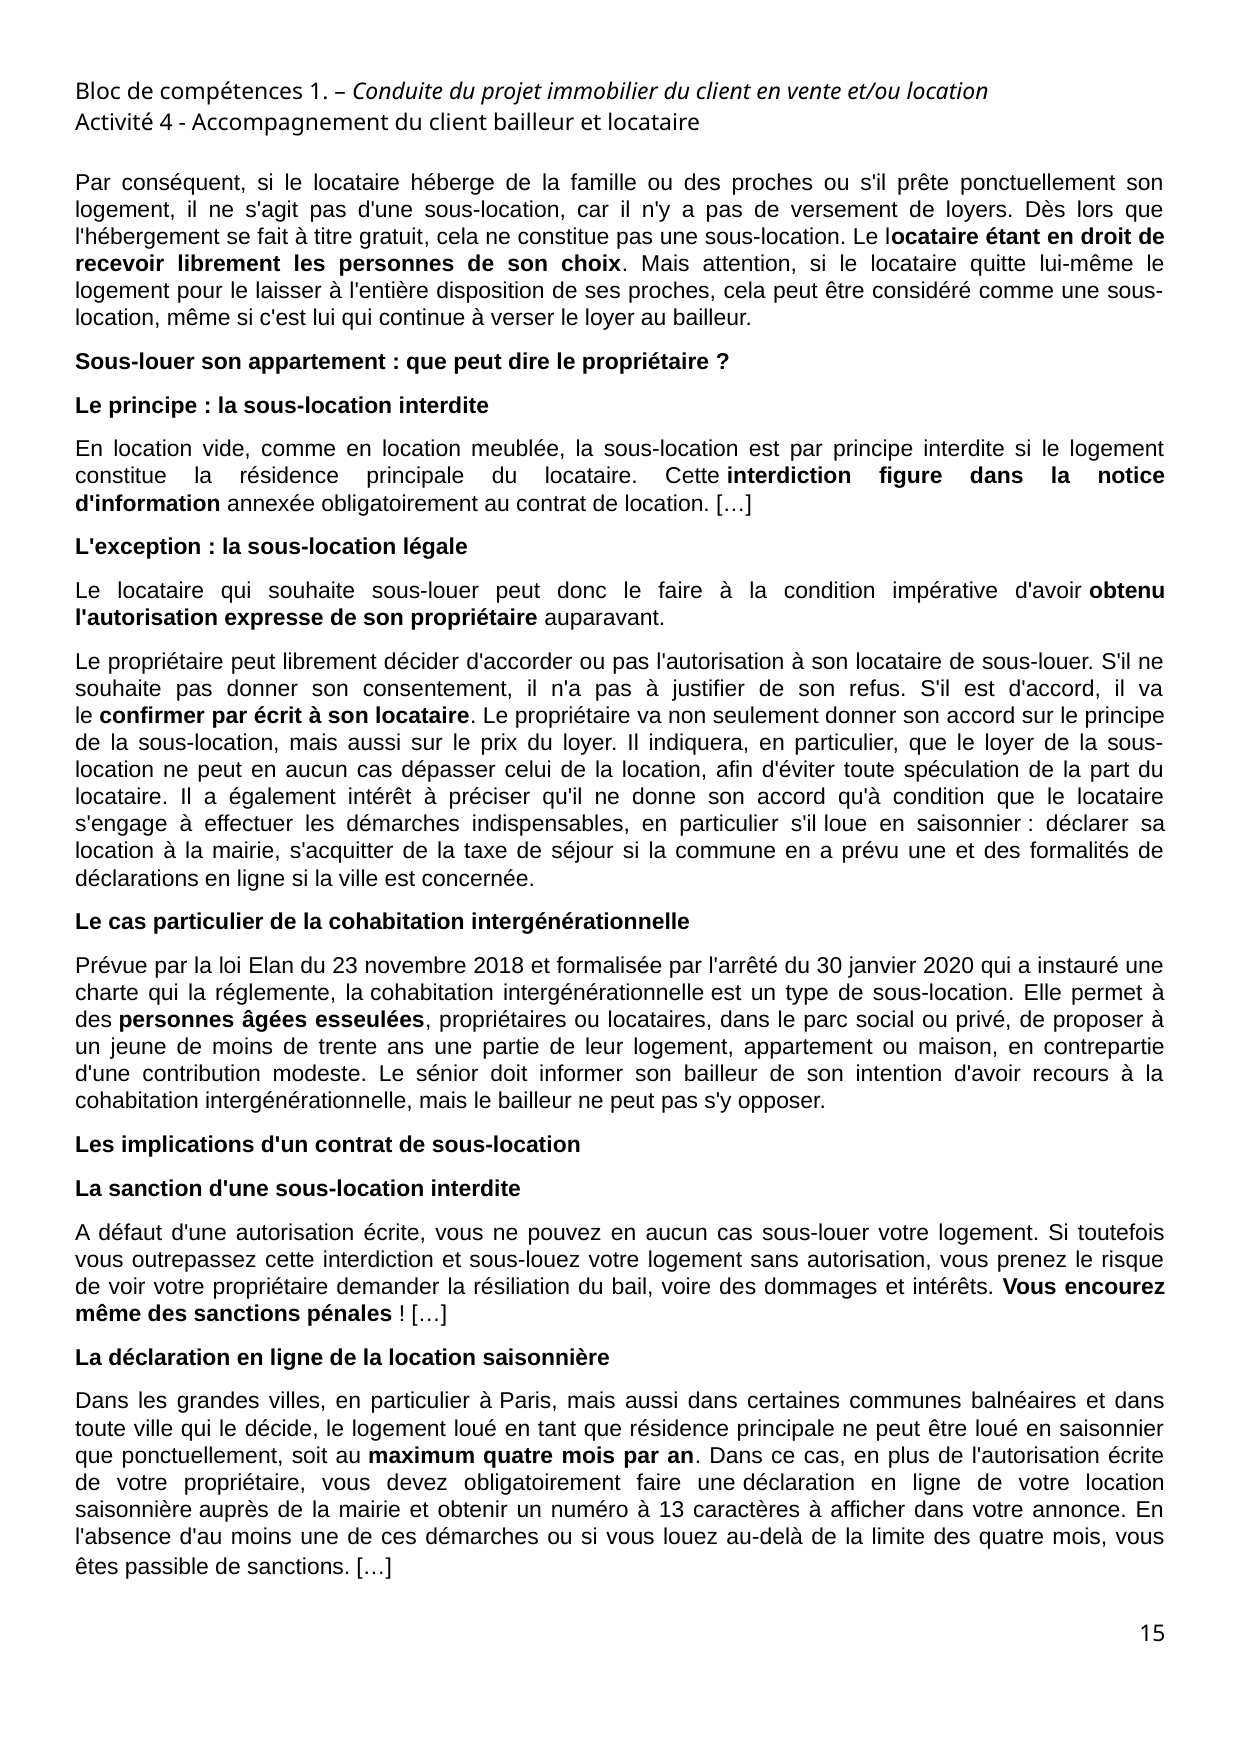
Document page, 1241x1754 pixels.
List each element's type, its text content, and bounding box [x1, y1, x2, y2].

text Par conséquent, si le locataire héberge de la famille ou des proches ou s'il prête ponctuellement son logement, il ne s'agit pas d'une sous-location, car il n'y a pas de versement de loyers. Dès lors que l'hébergement se fait à titre gratuit, cela ne constitue pas une sous-location. Le locataire étant en droit de recevoir librement les personnes de son choix. Mais attention, si le locataire quitte lui-même le logement pour le laisser à l'entière disposition de ses proches, cela peut être considéré comme une sous-location, même si c'est lui qui continue à verser le loyer au bailleur. [75, 169, 1165, 331]
text A défaut d'une autorisation écrite, vous ne pouvez en aucun cas sous-louer votre logement. Si toutefois vous outrepassez cette interdiction et sous-louez votre logement sans autorisation, vous prenez le risque de voir votre propriétaire demander la résiliation du bail, voire des dommages et intérêts. Vous encourez même des sanctions pénales ! […] [75, 1219, 1165, 1326]
text Le principe : la sous-location interdite [75, 392, 1165, 418]
text Le propriétaire peut librement décider d'accorder ou pas l'autorisation à son locataire de sous-louer. S'il ne souhaite pas donner son consentement, il n'a pas à justifier de son refus. S'il est d'accord, il va le confirmer par écrit à son locataire. Le propriétaire va non seulement donner son accord sur le principe de la sous-location, mais aussi sur le prix du loyer. Il indiquera, en particulier, que le loyer de la sous-location ne peut en aucun cas dépasser celui de la location, afin d'éviter toute spéculation de la part du locataire. Il a également intérêt à préciser qu'il ne donne son accord qu'à condition que le locataire s'engage à effectuer les démarches indispensables, en particulier s'il loue en saisonnier : déclarer sa location à la mairie, s'acquitter de la taxe de séjour si la commune en a prévu une et des formalités de déclarations en ligne si la ville est concernée. [75, 648, 1165, 891]
text La déclaration en ligne de la location saisonnière [75, 1344, 1165, 1370]
text La sanction d'une sous-location interdite [75, 1175, 1165, 1201]
text Dans les grandes villes, en particulier à Paris, mais aussi dans certaines communes balnéaires et dans toute ville qui le décide, le logement loué en tant que résidence principale ne peut être loué en saisonnier que ponctuellement, soit au maximum quatre mois par an. Dans ce cas, en plus de l'autorisation écrite de votre propriétaire, vous devez obligatoirement faire une déclaration en ligne de votre location saisonnière auprès de la mairie et obtenir un numéro à 13 caractères à afficher dans votre annonce. En l'absence d'au moins une de ces démarches ou si vous louez au-delà de la limite des quatre mois, vous êtes passible de sanctions. […] [75, 1387, 1165, 1581]
text L'exception : la sous-location légale [75, 533, 1165, 560]
text Les implications d'un contrat de sous-location [75, 1131, 1165, 1158]
text Sous-louer son appartement : que peut dire le propriétaire ? [75, 348, 1165, 374]
text Le locataire qui souhaite sous-louer peut donc le faire à la condition impérative d'avoir obtenu l'autorisation expresse de son propriétaire auparavant. [75, 577, 1165, 631]
text Prévue par la loi Elan du 23 novembre 2018 et formalisée par l'arrêté du 30 janvier 2020 qui a instauré une charte qui la réglemente, la cohabitation intergénérationnelle est un type de sous-location. Elle permet à des personnes âgées esseulées, propriétaires ou locataires, dans le parc social ou privé, de proposer à un jeune de moins de trente ans une partie de leur logement, appartement ou maison, en contrepartie d'une contribution modeste. Le sénior doit informer son bailleur de son intention d'avoir recours à la cohabitation intergénérationnelle, mais le bailleur ne peut pas s'y opposer. [75, 952, 1165, 1114]
text Le cas particulier de la cohabitation intergénérationnelle [75, 908, 1165, 935]
text En location vide, comme en location meublée, la sous-location est par principe interdite si le logement constitue la résidence principale du locataire. Cette interdiction figure dans la notice d'information annexée obligatoirement au contrat de location. […] [75, 435, 1165, 516]
